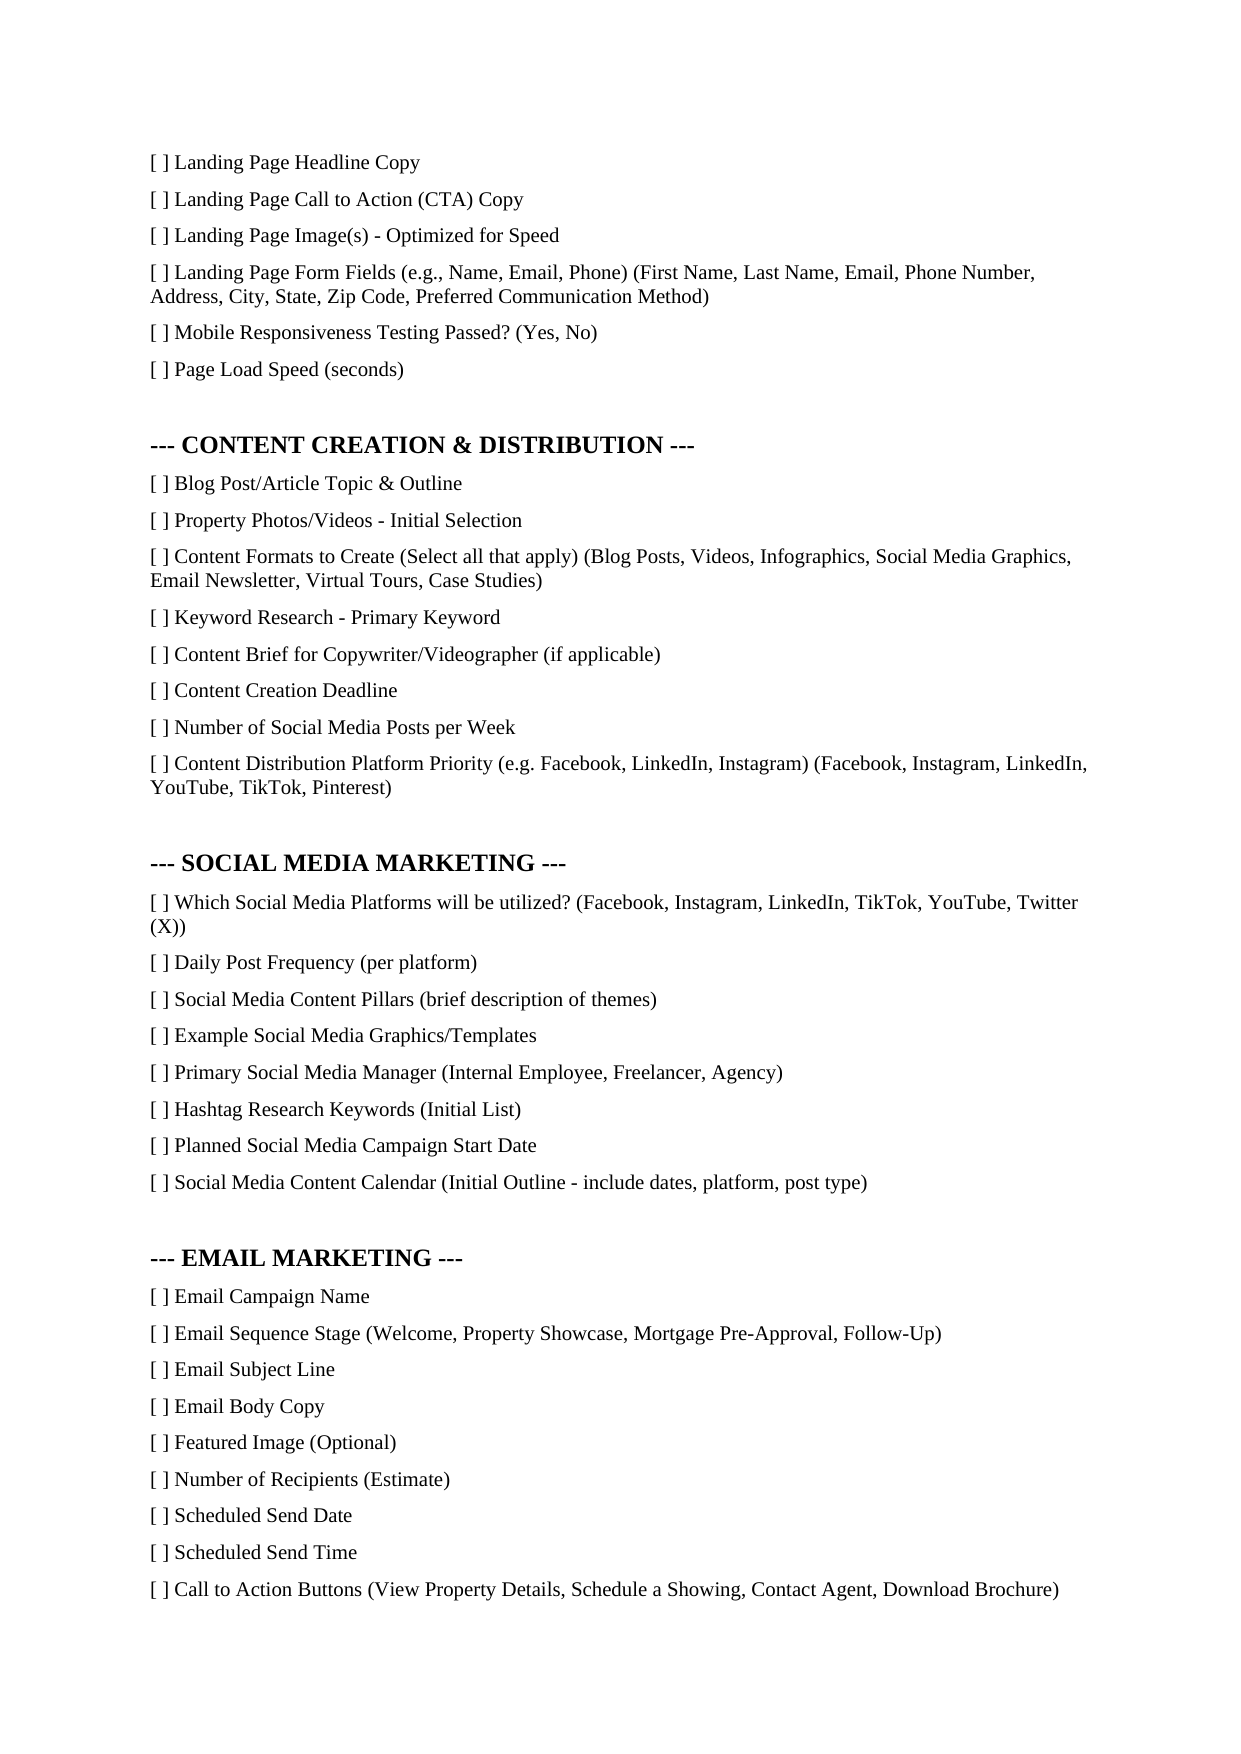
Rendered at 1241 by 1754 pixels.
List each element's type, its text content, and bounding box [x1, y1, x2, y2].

text [ ] Landing Page Image(s) - Optimized for Speed [150, 223, 1090, 247]
text [ ] Social Media Content Calendar (Initial Outline - include dates, platform, post type) [150, 1170, 1090, 1194]
text [ ] Email Campaign Name [150, 1284, 1090, 1308]
text [ ] Social Media Content Pillars (brief description of themes) [150, 987, 1090, 1011]
text [ ] Content Creation Deadline [150, 678, 1090, 702]
text [ ] Number of Recipients (Estimate) [150, 1467, 1090, 1491]
text [ ] Scheduled Send Date [150, 1503, 1090, 1527]
text [ ] Hashtag Research Keywords (Initial List) [150, 1097, 1090, 1121]
text [ ] Daily Post Frequency (per platform) [150, 950, 1090, 974]
text [ ] Content Formats to Create (Select all that apply) (Blog Posts, Videos, Infographics, Social Media Graphics, Email Newsletter, Virtual Tours, Case Studies) [150, 544, 1090, 592]
text [ ] Content Brief for Copywriter/Videographer (if applicable) [150, 642, 1090, 666]
text --- CONTENT CREATION & DISTRIBUTION --- [150, 430, 1090, 459]
text [ ] Email Subject Line [150, 1357, 1090, 1381]
text [ ] Scheduled Send Time [150, 1540, 1090, 1564]
text [ ] Keyword Research - Primary Keyword [150, 605, 1090, 629]
text [ ] Primary Social Media Manager (Internal Employee, Freelancer, Agency) [150, 1060, 1090, 1084]
text [ ] Landing Page Form Fields (e.g., Name, Email, Phone) (First Name, Last Name, Email, Phone Number, Address, City, State, Zip Code, Preferred Communication Method) [150, 260, 1090, 308]
text --- SOCIAL MEDIA MARKETING --- [150, 848, 1090, 877]
text [ ] Page Load Speed (seconds) [150, 357, 1090, 381]
text [ ] Number of Social Media Posts per Week [150, 715, 1090, 739]
text [ ] Email Body Copy [150, 1394, 1090, 1418]
text [ ] Mobile Responsiveness Testing Passed? (Yes, No) [150, 320, 1090, 344]
text [ ] Featured Image (Optional) [150, 1430, 1090, 1454]
text [ ] Property Photos/Videos - Initial Selection [150, 508, 1090, 532]
text [ ] Content Distribution Platform Priority (e.g. Facebook, LinkedIn, Instagram) (Facebook, Instagram, LinkedIn, YouTube, TikTok, Pinterest) [150, 751, 1090, 799]
text --- EMAIL MARKETING --- [150, 1243, 1090, 1272]
text [ ] Example Social Media Graphics/Templates [150, 1023, 1090, 1047]
text [ ] Which Social Media Platforms will be utilized? (Facebook, Instagram, LinkedIn, TikTok, YouTube, Twitter (X)) [150, 890, 1090, 938]
text [ ] Email Sequence Stage (Welcome, Property Showcase, Mortgage Pre-Approval, Follow-Up) [150, 1321, 1090, 1345]
text [ ] Landing Page Call to Action (CTA) Copy [150, 187, 1090, 211]
text [ ] Planned Social Media Campaign Start Date [150, 1133, 1090, 1157]
text [ ] Call to Action Buttons (View Property Details, Schedule a Showing, Contact Agent, Download Brochure) [150, 1577, 1090, 1601]
text [ ] Blog Post/Article Topic & Outline [150, 471, 1090, 495]
text [ ] Landing Page Headline Copy [150, 150, 1090, 174]
